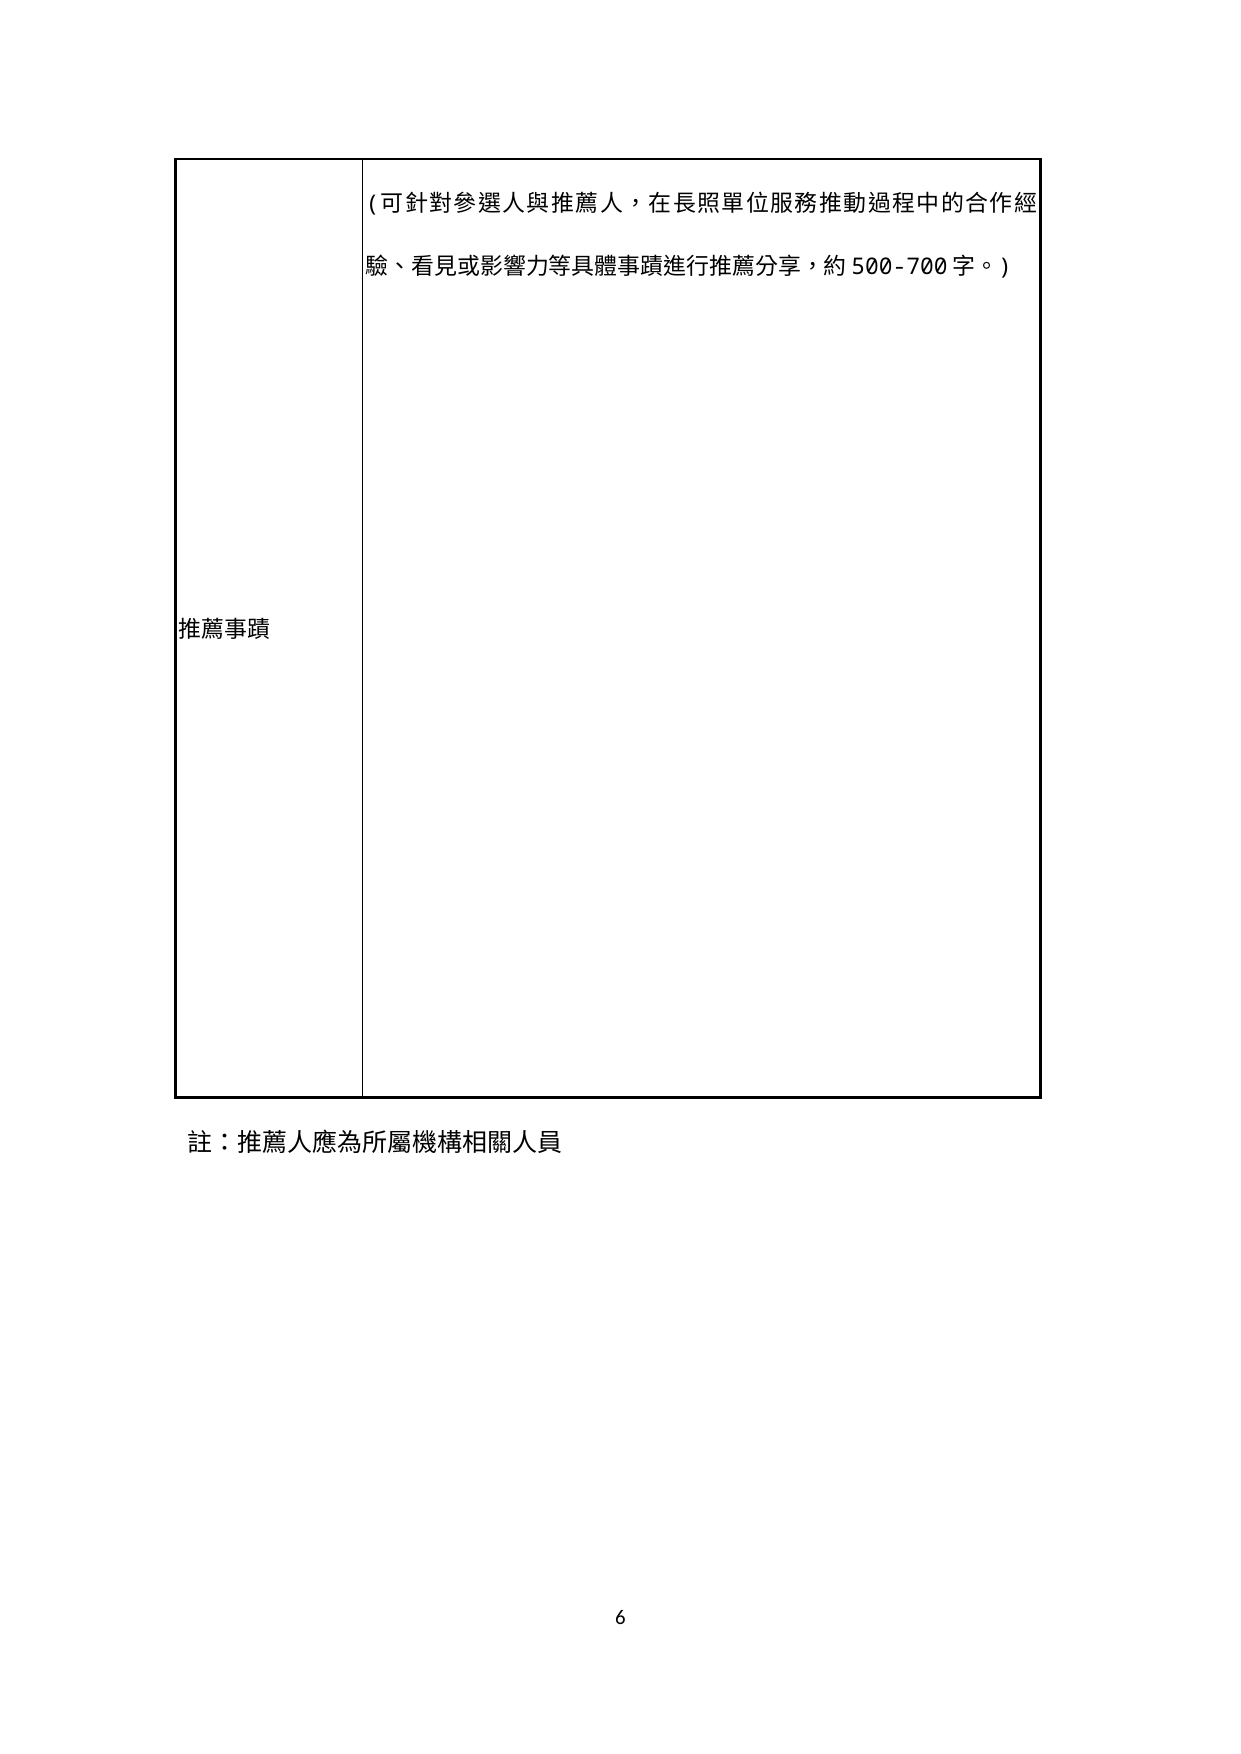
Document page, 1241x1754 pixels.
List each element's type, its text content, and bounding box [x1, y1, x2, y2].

table_cell 推薦事蹟 [177, 160, 362, 1096]
text 註：推薦人應為所屬機構相關人員 [187, 1099, 1053, 1161]
table_cell (可針對參選人與推薦人，在長照單位服務推動過程中的合作經驗、看見或影響力等具體事蹟進行推薦分享，約500-700字。) [363, 160, 1039, 1096]
